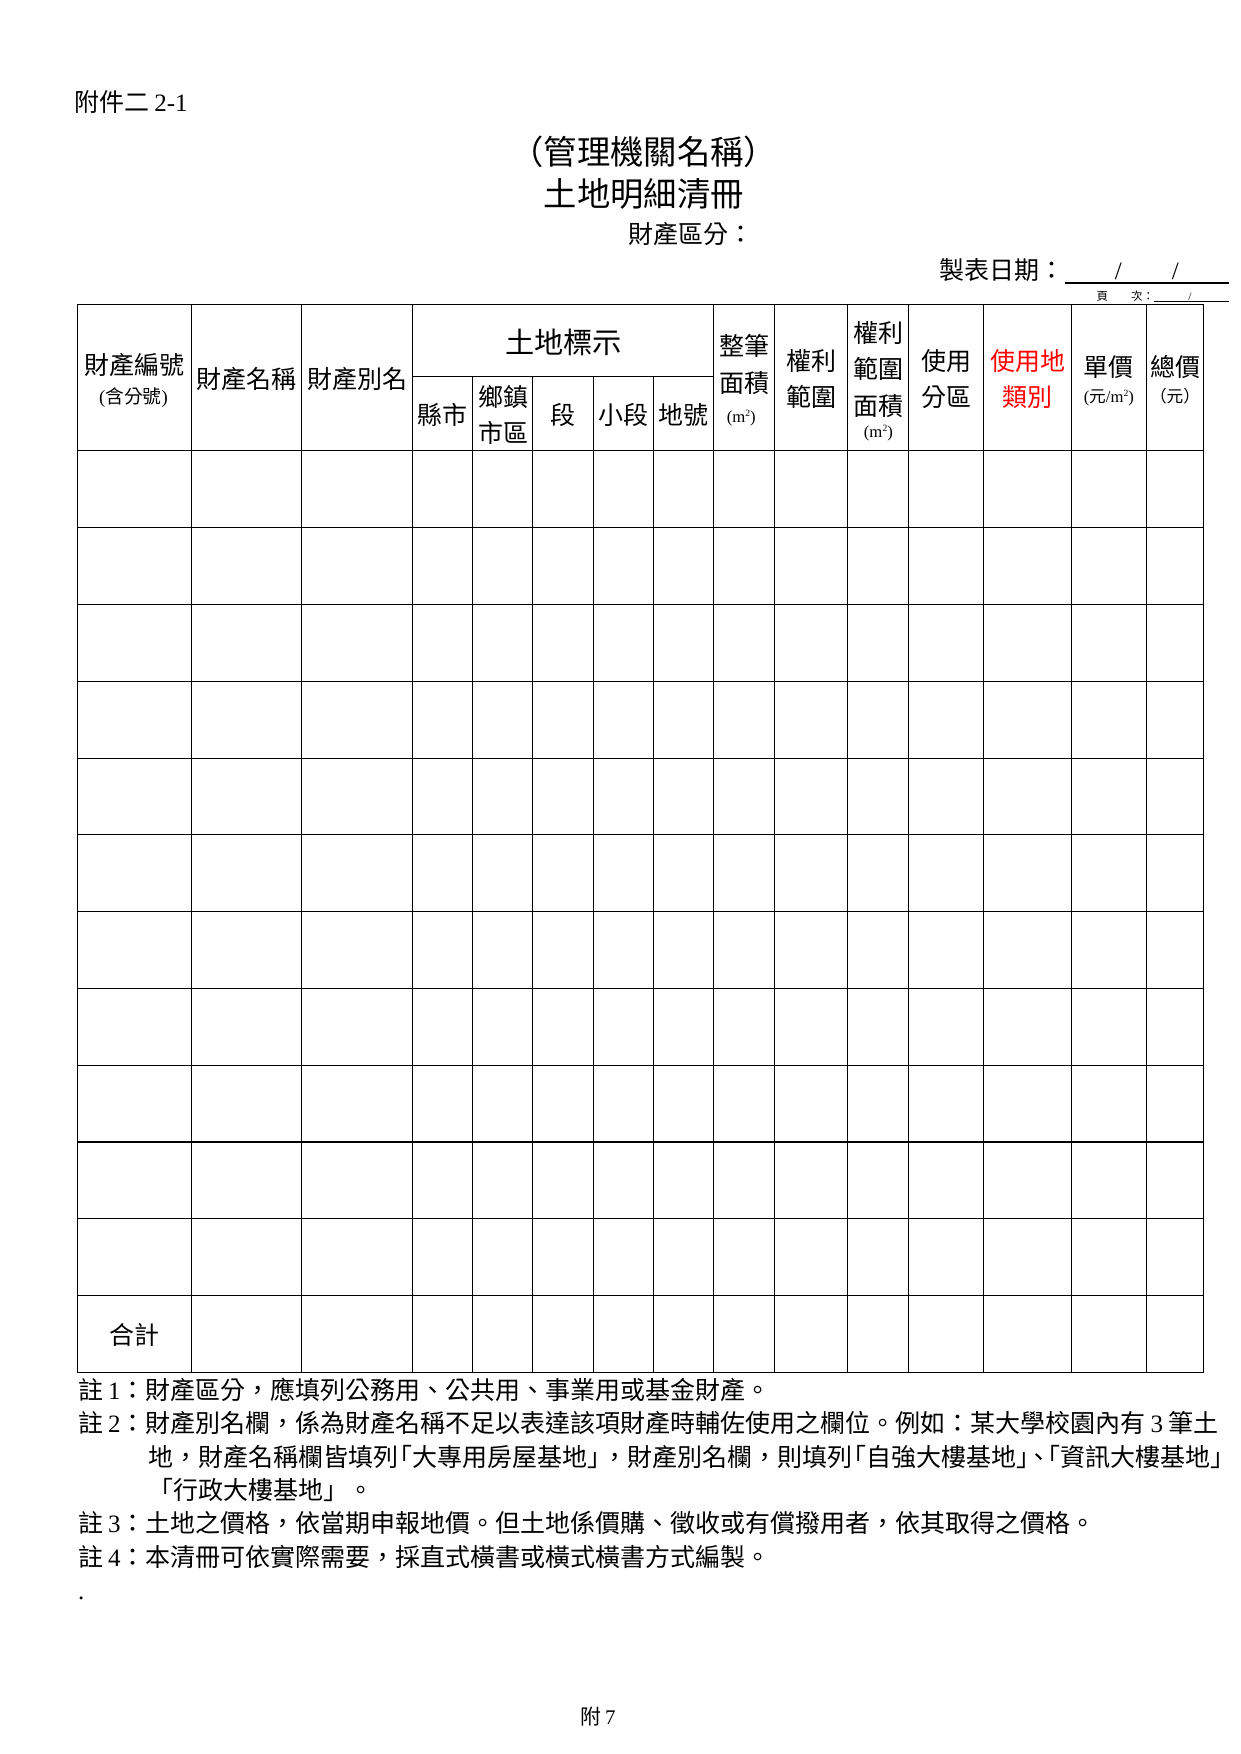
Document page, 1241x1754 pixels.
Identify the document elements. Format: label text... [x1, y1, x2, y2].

text . [78, 1573, 1228, 1606]
table_cell [413, 912, 472, 988]
table_cell [1147, 528, 1203, 604]
table_cell [848, 1296, 908, 1372]
table_cell [594, 989, 653, 1064]
table_header 權利範圍 [775, 305, 847, 450]
table_cell [1072, 1296, 1146, 1372]
table_cell [192, 451, 301, 527]
table_cell [984, 528, 1071, 604]
table_cell [594, 1296, 653, 1372]
table_cell [473, 1143, 532, 1218]
table_cell [473, 682, 532, 757]
table_cell [192, 682, 301, 757]
table_header 財產編號 (含分號) [78, 305, 191, 450]
table_cell [714, 989, 774, 1064]
table_cell [909, 451, 983, 527]
table_cell 鄉鎮市區 [473, 377, 532, 450]
table_cell [909, 1219, 983, 1295]
table_cell [1072, 1066, 1146, 1141]
table_cell [413, 1219, 472, 1295]
table_cell [714, 528, 774, 604]
table_cell [594, 1066, 653, 1141]
table_cell [302, 835, 412, 911]
table_cell [413, 989, 472, 1064]
table_cell 地號 [654, 377, 713, 450]
table_cell [192, 528, 301, 604]
table_cell [473, 912, 532, 988]
table_cell [909, 528, 983, 604]
table_cell [654, 528, 713, 604]
table_cell [533, 912, 593, 988]
table_cell [192, 605, 301, 681]
table_cell [1147, 682, 1203, 757]
table_cell [909, 835, 983, 911]
table_cell [533, 1066, 593, 1141]
table_cell [775, 528, 847, 604]
table_cell 段 [533, 377, 593, 450]
table_cell [714, 912, 774, 988]
table_cell [984, 912, 1071, 988]
table_cell [909, 1066, 983, 1141]
table_cell [775, 1219, 847, 1295]
table_header 單價 (元/m2) [1072, 305, 1146, 450]
table_cell [909, 989, 983, 1064]
table_cell [654, 1219, 713, 1295]
table_cell [714, 1219, 774, 1295]
table_cell [192, 1143, 301, 1218]
table_header 權利範圍面積(m2) [848, 305, 908, 450]
table_cell [473, 835, 532, 911]
table_cell [594, 759, 653, 834]
table_cell [654, 835, 713, 911]
table_cell [78, 835, 191, 911]
table_cell [775, 1066, 847, 1141]
table_cell [984, 759, 1071, 834]
table_cell [473, 1219, 532, 1295]
table_cell [192, 1066, 301, 1141]
table_cell [78, 1219, 191, 1295]
table_cell [413, 682, 472, 757]
table_cell [78, 451, 191, 527]
table_cell [984, 835, 1071, 911]
table_cell [1072, 451, 1146, 527]
table_header 使用地類別 [984, 305, 1071, 450]
table_header 整筆面積(m2) [714, 305, 774, 450]
table_cell [192, 759, 301, 834]
table_cell [302, 528, 412, 604]
table_cell [192, 835, 301, 911]
table_cell [775, 605, 847, 681]
table_cell [909, 605, 983, 681]
table_cell [302, 912, 412, 988]
table_cell [302, 605, 412, 681]
table_cell [1147, 1143, 1203, 1218]
table_cell [302, 989, 412, 1064]
table_cell [775, 451, 847, 527]
table_cell [192, 1219, 301, 1295]
text 製表日期： / / [59, 251, 1228, 287]
table_cell [78, 682, 191, 757]
table_cell [78, 912, 191, 988]
table_cell [1072, 912, 1146, 988]
table_cell [594, 528, 653, 604]
table_cell [909, 1143, 983, 1218]
table_cell [1072, 759, 1146, 834]
table_cell [533, 989, 593, 1064]
table_cell [473, 1296, 532, 1372]
text 註2：財產別名欄，係為財產名稱不足以表達該項財產時輔佐使用之欄位。例如：某大學校園內有3筆土地，財產名稱欄皆填列「大專用房屋基地」，財產別名欄，則填列「自強大樓基地」、「資訊大樓基地」、「行政大樓基地」。 [78, 1406, 1228, 1506]
table_cell [78, 605, 191, 681]
text 註1：財產區分，應填列公務用、公共用、事業用或基金財產。 [78, 1373, 1228, 1406]
table_cell [413, 451, 472, 527]
table_cell [413, 759, 472, 834]
table_cell [848, 912, 908, 988]
table_cell [302, 682, 412, 757]
table_cell [533, 1219, 593, 1295]
table_cell [984, 1296, 1071, 1372]
table_header 總價（元） [1147, 305, 1203, 450]
table_cell [848, 682, 908, 757]
table_cell [909, 682, 983, 757]
table_cell [473, 528, 532, 604]
table_cell [1147, 1219, 1203, 1295]
table_cell [1072, 682, 1146, 757]
table_cell [909, 1296, 983, 1372]
table_cell [1147, 759, 1203, 834]
table_cell [413, 1143, 472, 1218]
table_cell [594, 682, 653, 757]
table_cell [473, 759, 532, 834]
table_cell [1147, 605, 1203, 681]
table_cell [984, 989, 1071, 1064]
table_cell [413, 835, 472, 911]
table_cell [909, 912, 983, 988]
table_cell [594, 451, 653, 527]
table_cell [533, 835, 593, 911]
table_cell [714, 1066, 774, 1141]
table_header 財產別名 [302, 305, 412, 450]
table_cell [654, 605, 713, 681]
table_cell [714, 1143, 774, 1218]
table_cell [78, 1143, 191, 1218]
table_cell [848, 989, 908, 1064]
table_cell [533, 605, 593, 681]
text （管理機關名稱） [59, 75, 1228, 173]
table_cell [473, 605, 532, 681]
table_cell [413, 1066, 472, 1141]
text 註4：本清冊可依實際需要，採直式橫書或橫式橫書方式編製。 [78, 1539, 1228, 1573]
text 財產區分： [78, 214, 1228, 251]
table_cell [775, 912, 847, 988]
table_cell [594, 1219, 653, 1295]
table_cell [1147, 912, 1203, 988]
table_cell [413, 1296, 472, 1372]
table_cell [473, 989, 532, 1064]
table_cell [302, 1219, 412, 1295]
table_cell [473, 451, 532, 527]
table_cell [848, 759, 908, 834]
table_cell [533, 759, 593, 834]
table_cell [78, 1066, 191, 1141]
table_cell [1072, 605, 1146, 681]
table_cell [775, 1143, 847, 1218]
table_cell [302, 1143, 412, 1218]
table_cell [78, 759, 191, 834]
table_cell [1072, 528, 1146, 604]
table_cell [533, 682, 593, 757]
table_cell [714, 605, 774, 681]
table_cell [848, 1066, 908, 1141]
table_cell [714, 759, 774, 834]
table_cell [984, 1219, 1071, 1295]
text 註3：土地之價格，依當期申報地價。但土地係價購、徵收或有償撥用者，依其取得之價格。 [78, 1506, 1228, 1539]
table_cell [192, 912, 301, 988]
table_cell [848, 528, 908, 604]
table_cell [413, 605, 472, 681]
table_cell [473, 1066, 532, 1141]
table_cell [533, 1296, 593, 1372]
table_cell [302, 1066, 412, 1141]
table_cell [984, 682, 1071, 757]
table_cell [1072, 1143, 1146, 1218]
table_cell [654, 1296, 713, 1372]
table_cell [714, 451, 774, 527]
table_cell [775, 1296, 847, 1372]
table_cell [192, 1296, 301, 1372]
table_cell [1147, 451, 1203, 527]
text 附件二2-1 [74, 83, 213, 119]
text 土地明細清冊 [59, 173, 1228, 214]
table_header 使用分區 [909, 305, 983, 450]
table_cell [1072, 1219, 1146, 1295]
table_cell [984, 1143, 1071, 1218]
table_cell [909, 759, 983, 834]
table_cell [1147, 1296, 1203, 1372]
table_header 財產名稱 [192, 305, 301, 450]
table_cell [714, 1296, 774, 1372]
table_cell [775, 835, 847, 911]
table_cell [654, 682, 713, 757]
table_cell [848, 451, 908, 527]
table_cell [848, 1143, 908, 1218]
table_cell 小段 [594, 377, 653, 450]
table_cell [594, 835, 653, 911]
table_cell [1147, 835, 1203, 911]
table_cell [533, 451, 593, 527]
table_cell [192, 989, 301, 1064]
table_cell 縣市 [413, 377, 472, 450]
table_cell [1072, 835, 1146, 911]
table_cell [1072, 989, 1146, 1064]
table_cell [848, 1219, 908, 1295]
table_cell [775, 682, 847, 757]
table_cell [1147, 1066, 1203, 1141]
text 頁 次： / [59, 287, 1228, 304]
table_cell [984, 451, 1071, 527]
table_cell 合計 [78, 1296, 191, 1372]
table_cell [78, 528, 191, 604]
table_cell [984, 605, 1071, 681]
table_cell [1147, 989, 1203, 1064]
table_header 土地標示 [413, 305, 713, 376]
table_cell [302, 759, 412, 834]
table_cell [848, 605, 908, 681]
table_cell [594, 1143, 653, 1218]
table_cell [848, 835, 908, 911]
table_cell [78, 989, 191, 1064]
table_cell [594, 912, 653, 988]
table_cell [654, 759, 713, 834]
table_cell [775, 989, 847, 1064]
table_cell [714, 682, 774, 757]
table_cell [533, 1143, 593, 1218]
table_cell [654, 912, 713, 988]
table_cell [594, 605, 653, 681]
table_cell [302, 1296, 412, 1372]
table_cell [302, 451, 412, 527]
table_cell [654, 1066, 713, 1141]
table_cell [654, 989, 713, 1064]
table_cell [775, 759, 847, 834]
table_cell [413, 528, 472, 604]
table_cell [984, 1066, 1071, 1141]
table_cell [533, 528, 593, 604]
table_cell [714, 835, 774, 911]
table_cell [654, 451, 713, 527]
table_cell [654, 1143, 713, 1218]
